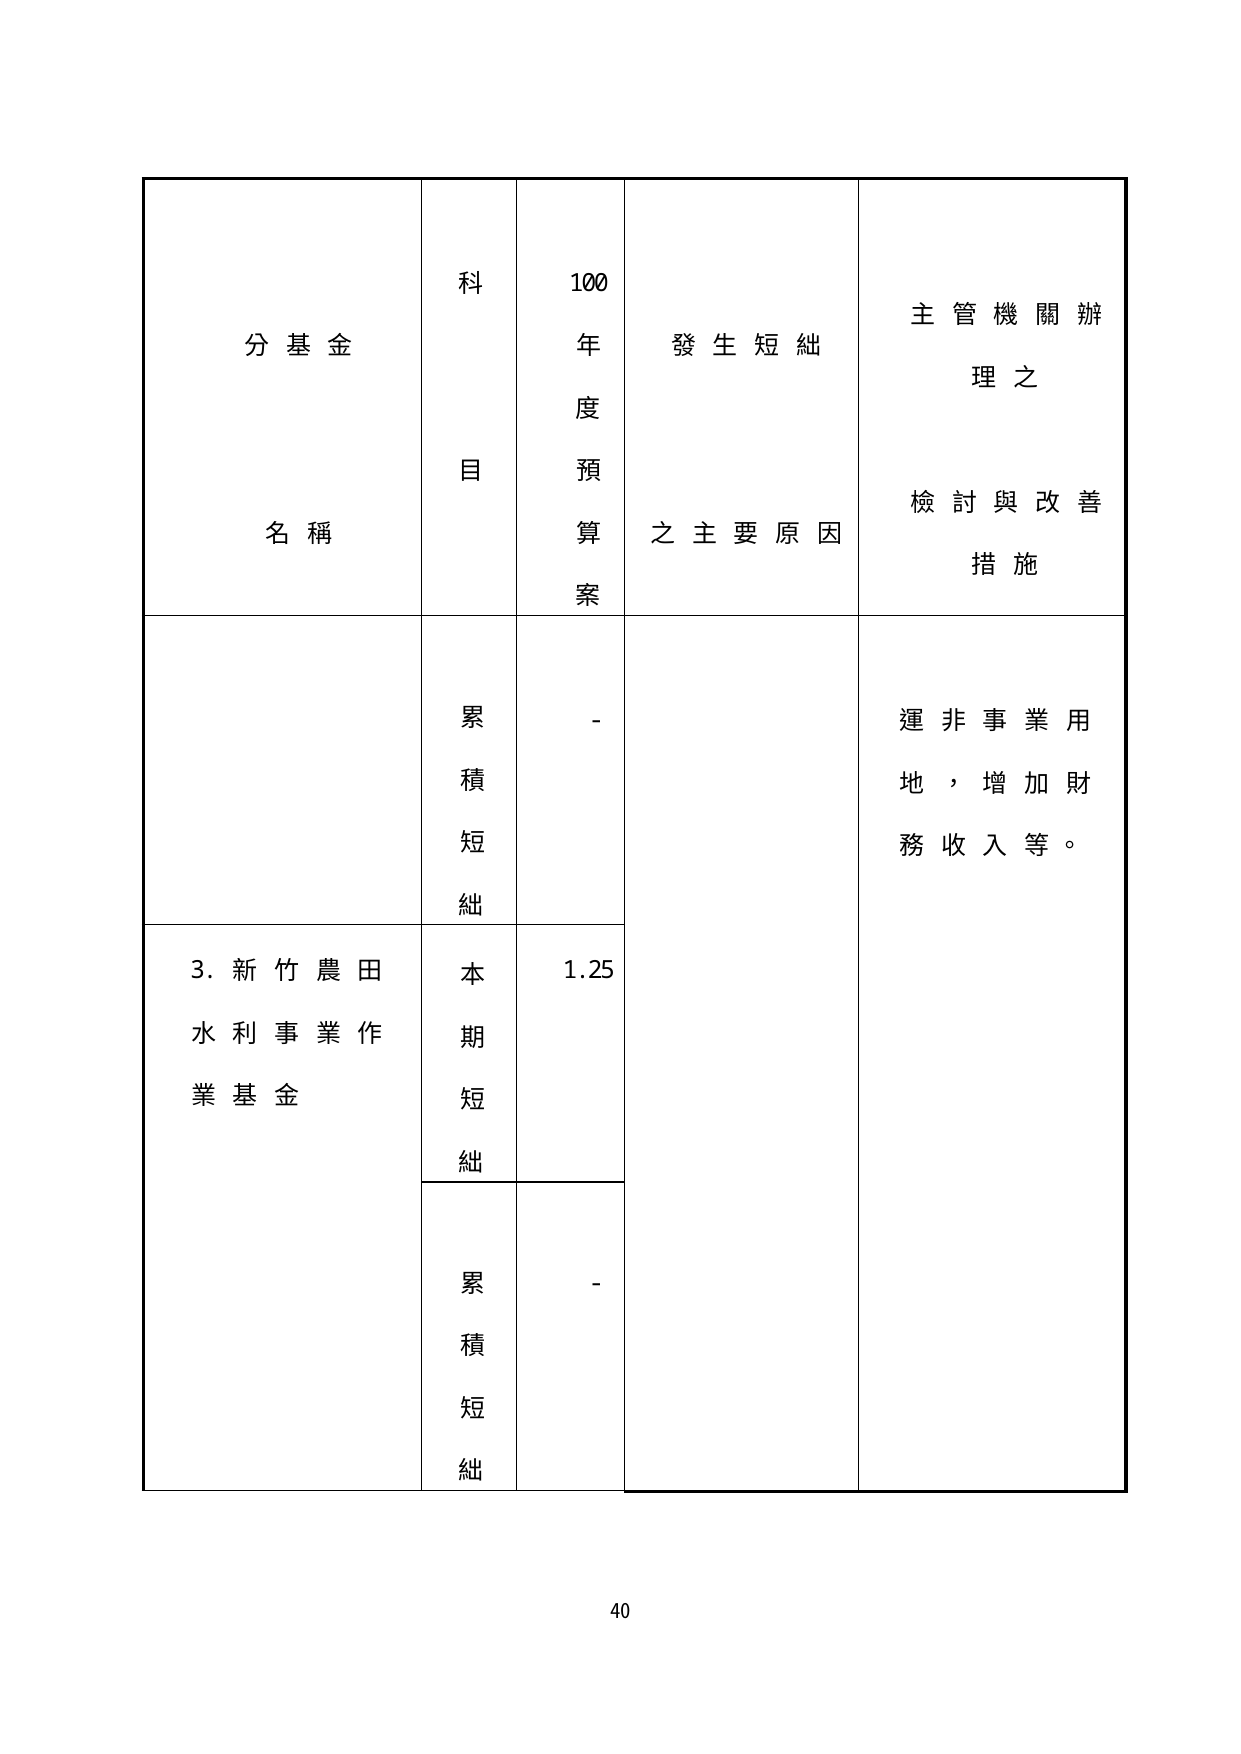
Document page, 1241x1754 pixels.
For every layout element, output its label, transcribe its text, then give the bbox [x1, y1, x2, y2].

table_cell 3.新竹農田水利事業作業基金 [145, 925, 421, 1490]
table_header 分基金 [145, 180, 421, 427]
table_cell - [517, 1183, 624, 1490]
table_cell [625, 616, 858, 1490]
table_cell 預算案 [517, 427, 624, 615]
table_cell 1.25 [517, 925, 624, 1181]
table_cell 目 [422, 427, 516, 615]
table_cell 檢討與改善措施 [859, 427, 1124, 615]
table_header 科 [422, 180, 516, 427]
table_cell 累積短絀 [422, 1183, 516, 1490]
table_cell 名稱 [145, 427, 421, 615]
table_cell - [517, 616, 624, 924]
table_cell 累積短絀 [422, 616, 516, 924]
table_header 主管機關辦理之 [859, 180, 1124, 427]
table_cell [145, 616, 421, 924]
table_cell 運非事業用地，增加財務收入等。 [859, 616, 1124, 1490]
table_cell 本期短絀 [422, 925, 516, 1181]
table_cell 之主要原因 [625, 427, 858, 615]
table_header 發生短絀 [625, 180, 858, 427]
table_header 100年度 [517, 180, 624, 427]
